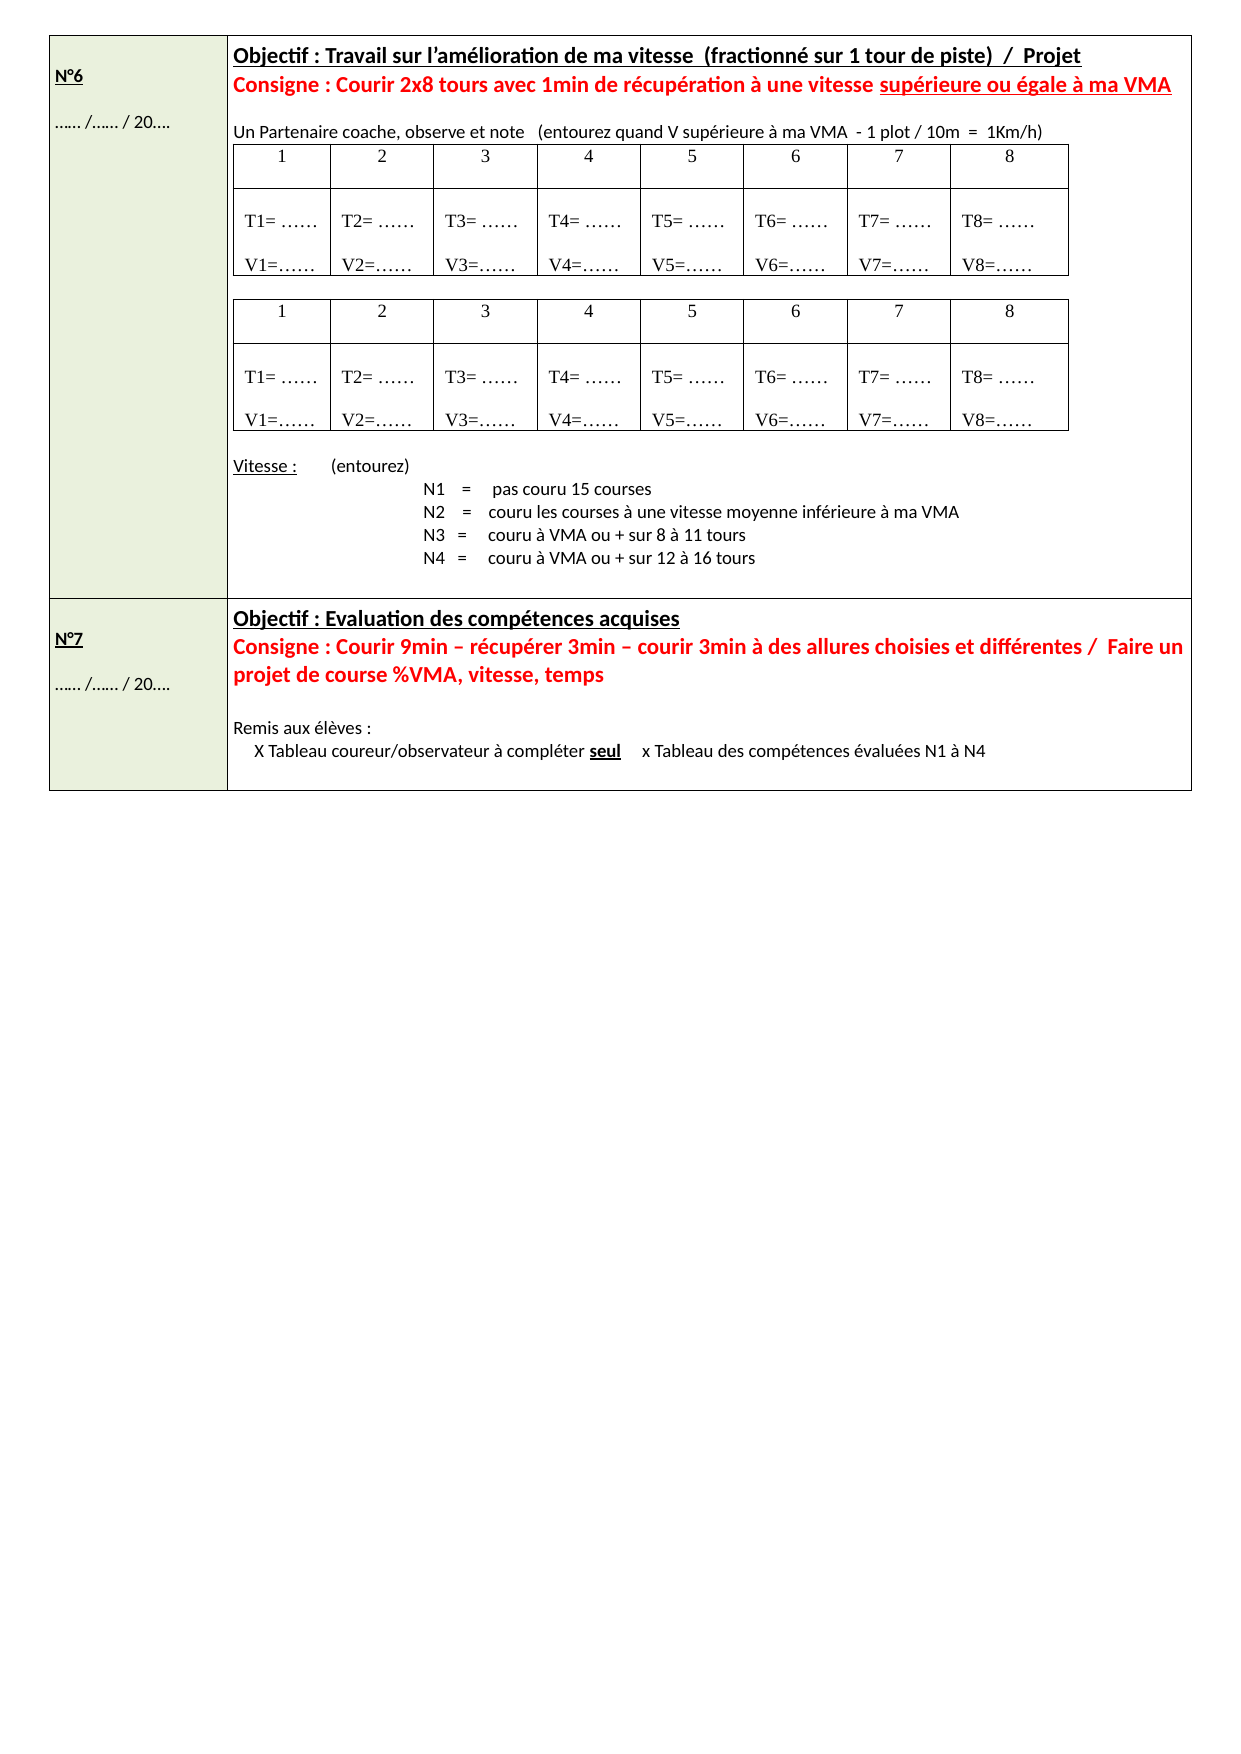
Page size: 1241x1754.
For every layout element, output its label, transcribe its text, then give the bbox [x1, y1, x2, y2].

table_cell T8= …… V8=…… [951, 344, 1068, 430]
table_header 4 [538, 300, 640, 343]
table_header 6 [744, 300, 847, 343]
table_header 5 [641, 145, 743, 188]
table_cell T2= …… V2=…… [331, 344, 433, 430]
table_header 4 [538, 145, 640, 188]
table_header 1 [234, 300, 330, 343]
table_cell Objectif : Evaluation des compétences acquises Consigne : Courir 9min – récupérer 3min – courir 3min à des allures choisies et différentes / Faire un projet de course %VMA, vitesse, temps Remis aux élèves : X Tableau coureur/observateur à compléter seul x Tableau des compétences évaluées N1 à N4 [228, 599, 1191, 790]
table_cell T5= …… V5=…… [641, 344, 743, 430]
table_cell T4= …… V4=…… [538, 189, 640, 275]
table_cell T5= …… V5=…… [641, 189, 743, 275]
table_cell T3= …… V3=…… [434, 189, 537, 275]
table_cell T1= …… V1=…… [234, 189, 330, 275]
table_cell N°6 …… /…… / 20…. [50, 36, 227, 598]
table_header 7 [848, 145, 950, 188]
table_header 8 [951, 145, 1068, 188]
table_cell T4= …… V4=…… [538, 344, 640, 430]
table_header 3 [434, 145, 537, 188]
table_cell T1= …… V1=…… [234, 344, 330, 430]
table_cell T2= …… V2=…… [331, 189, 433, 275]
table_header 5 [641, 300, 743, 343]
table_header 7 [848, 300, 950, 343]
table_header 3 [434, 300, 537, 343]
table_cell T7= …… V7=…… [848, 344, 950, 430]
table_header 6 [744, 145, 847, 188]
table_cell T8= …… V8=…… [951, 189, 1068, 275]
table_cell T7= …… V7=…… [848, 189, 950, 275]
table_header 2 [331, 300, 433, 343]
table_cell T6= …… V6=…… [744, 189, 847, 275]
table_header 8 [951, 300, 1068, 343]
table_cell N°7 …… /…… / 20…. [50, 599, 227, 790]
table_cell Objectif : Travail sur l’amélioration de ma vitesse (fractionné sur 1 tour de piste) / Projet Consigne : Courir 2x8 tours avec 1min de récupération à une vitesse supérieure ou égale à ma VMA Un Partenaire coache, observe et note (entourez quand V supérieure à ma VMA - 1 plot / 10m = 1Km/h) Vitesse : (entourez) N1 = pas couru 15 courses N2 = couru les courses à une vitesse moyenne inférieure à ma VMA N3 = couru à VMA ou + sur 8 à 11 tours N4 = couru à VMA ou + sur 12 à 16 tours [228, 36, 1191, 598]
table_cell T6= …… V6=…… [744, 344, 847, 430]
table_cell T3= …… V3=…… [434, 344, 537, 430]
table_header 2 [331, 145, 433, 188]
table_header 1 [234, 145, 330, 188]
